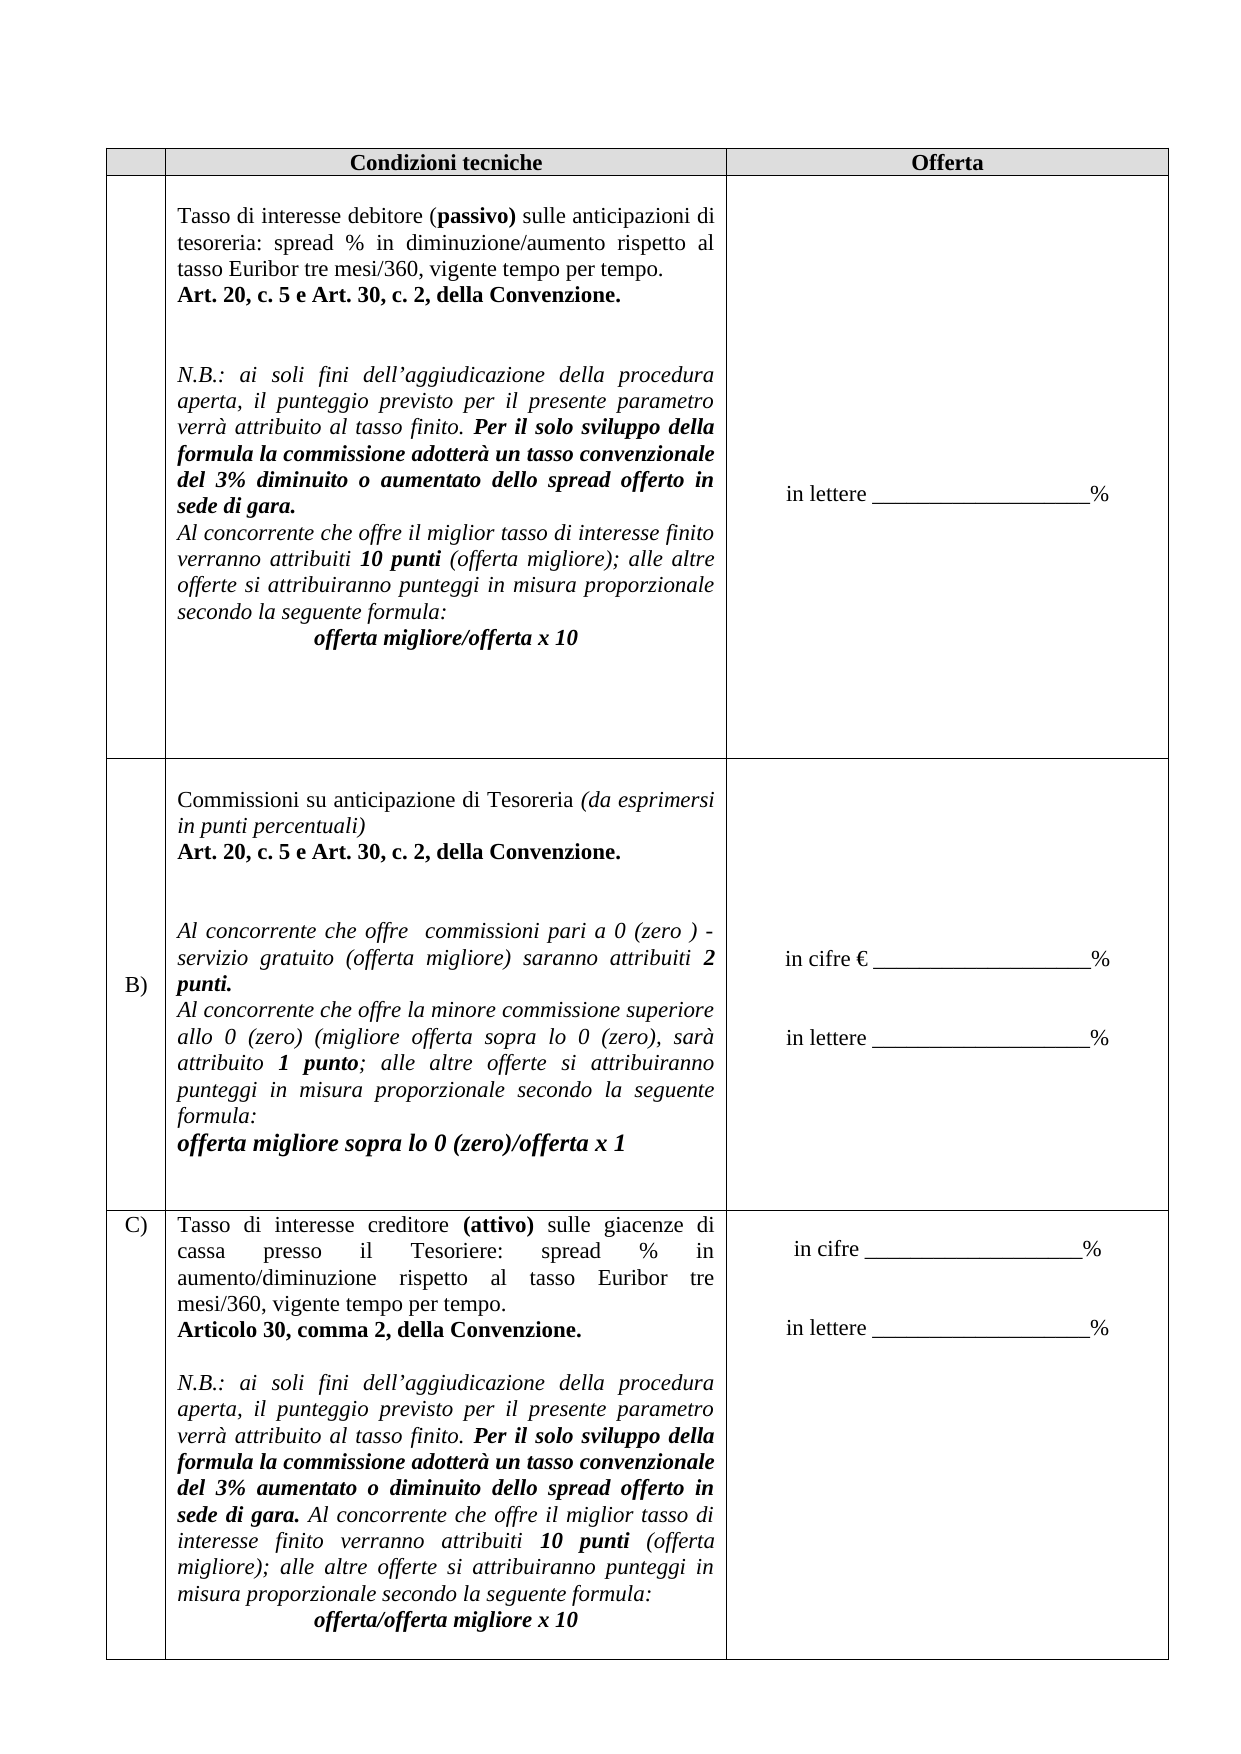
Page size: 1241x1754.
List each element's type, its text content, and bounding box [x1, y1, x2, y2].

table_header Offerta [727, 149, 1168, 175]
table_header [107, 149, 165, 175]
table_cell in cifre ___________________% in lettere ___________________% [727, 1211, 1168, 1659]
table_cell in cifre € ___________________% in lettere ___________________% [727, 759, 1168, 1210]
table_cell Commissioni su anticipazione di Tesoreria (da esprimersi in punti percentuali) Art. 20, c. 5 e Art. 30, c. 2, della Convenzione. Al concorrente che offre commissioni pari a 0 (zero ) - servizio gratuito (offerta migliore) saranno attribuiti 2 punti. Al concorrente che offre la minore commissione superiore allo 0 (zero) (migliore offerta sopra lo 0 (zero), sarà attribuito 1 punto; alle altre offerte si attribuiranno punteggi in misura proporzionale secondo la seguente formula: offerta migliore sopra lo 0 (zero)/offerta x 1 [166, 759, 726, 1210]
table_header Condizioni tecniche [166, 149, 726, 175]
table_cell in lettere ___________________% [727, 176, 1168, 758]
table_cell Tasso di interesse debitore (passivo) sulle anticipazioni di tesoreria: spread % in diminuzione/aumento rispetto al tasso Euribor tre mesi/360, vigente tempo per tempo. Art. 20, c. 5 e Art. 30, c. 2, della Convenzione. N.B.: ai soli fini dell’aggiudicazione della procedura aperta, il punteggio previsto per il presente parametro verrà attribuito al tasso finito. Per il solo sviluppo della formula la commissione adotterà un tasso convenzionale del 3% diminuito o aumentato dello spread offerto in sede di gara. Al concorrente che offre il miglior tasso di interesse finito verranno attribuiti 10 punti (offerta migliore); alle altre offerte si attribuiranno punteggi in misura proporzionale secondo la seguente formula: offerta migliore/offerta x 10 [166, 176, 726, 758]
table_cell B) [107, 759, 165, 1210]
table_cell Tasso di interesse creditore (attivo) sulle giacenze di cassa presso il Tesoriere: spread % in aumento/diminuzione rispetto al tasso Euribor tre mesi/360, vigente tempo per tempo. Articolo 30, comma 2, della Convenzione. N.B.: ai soli fini dell’aggiudicazione della procedura aperta, il punteggio previsto per il presente parametro verrà attribuito al tasso finito. Per il solo sviluppo della formula la commissione adotterà un tasso convenzionale del 3% aumentato o diminuito dello spread offerto in sede di gara. Al concorrente che offre il miglior tasso di interesse finito verranno attribuiti 10 punti (offerta migliore); alle altre offerte si attribuiranno punteggi in misura proporzionale secondo la seguente formula: offerta/offerta migliore x 10 [166, 1211, 726, 1659]
table_cell C) [107, 1211, 165, 1659]
table_cell [107, 176, 165, 758]
